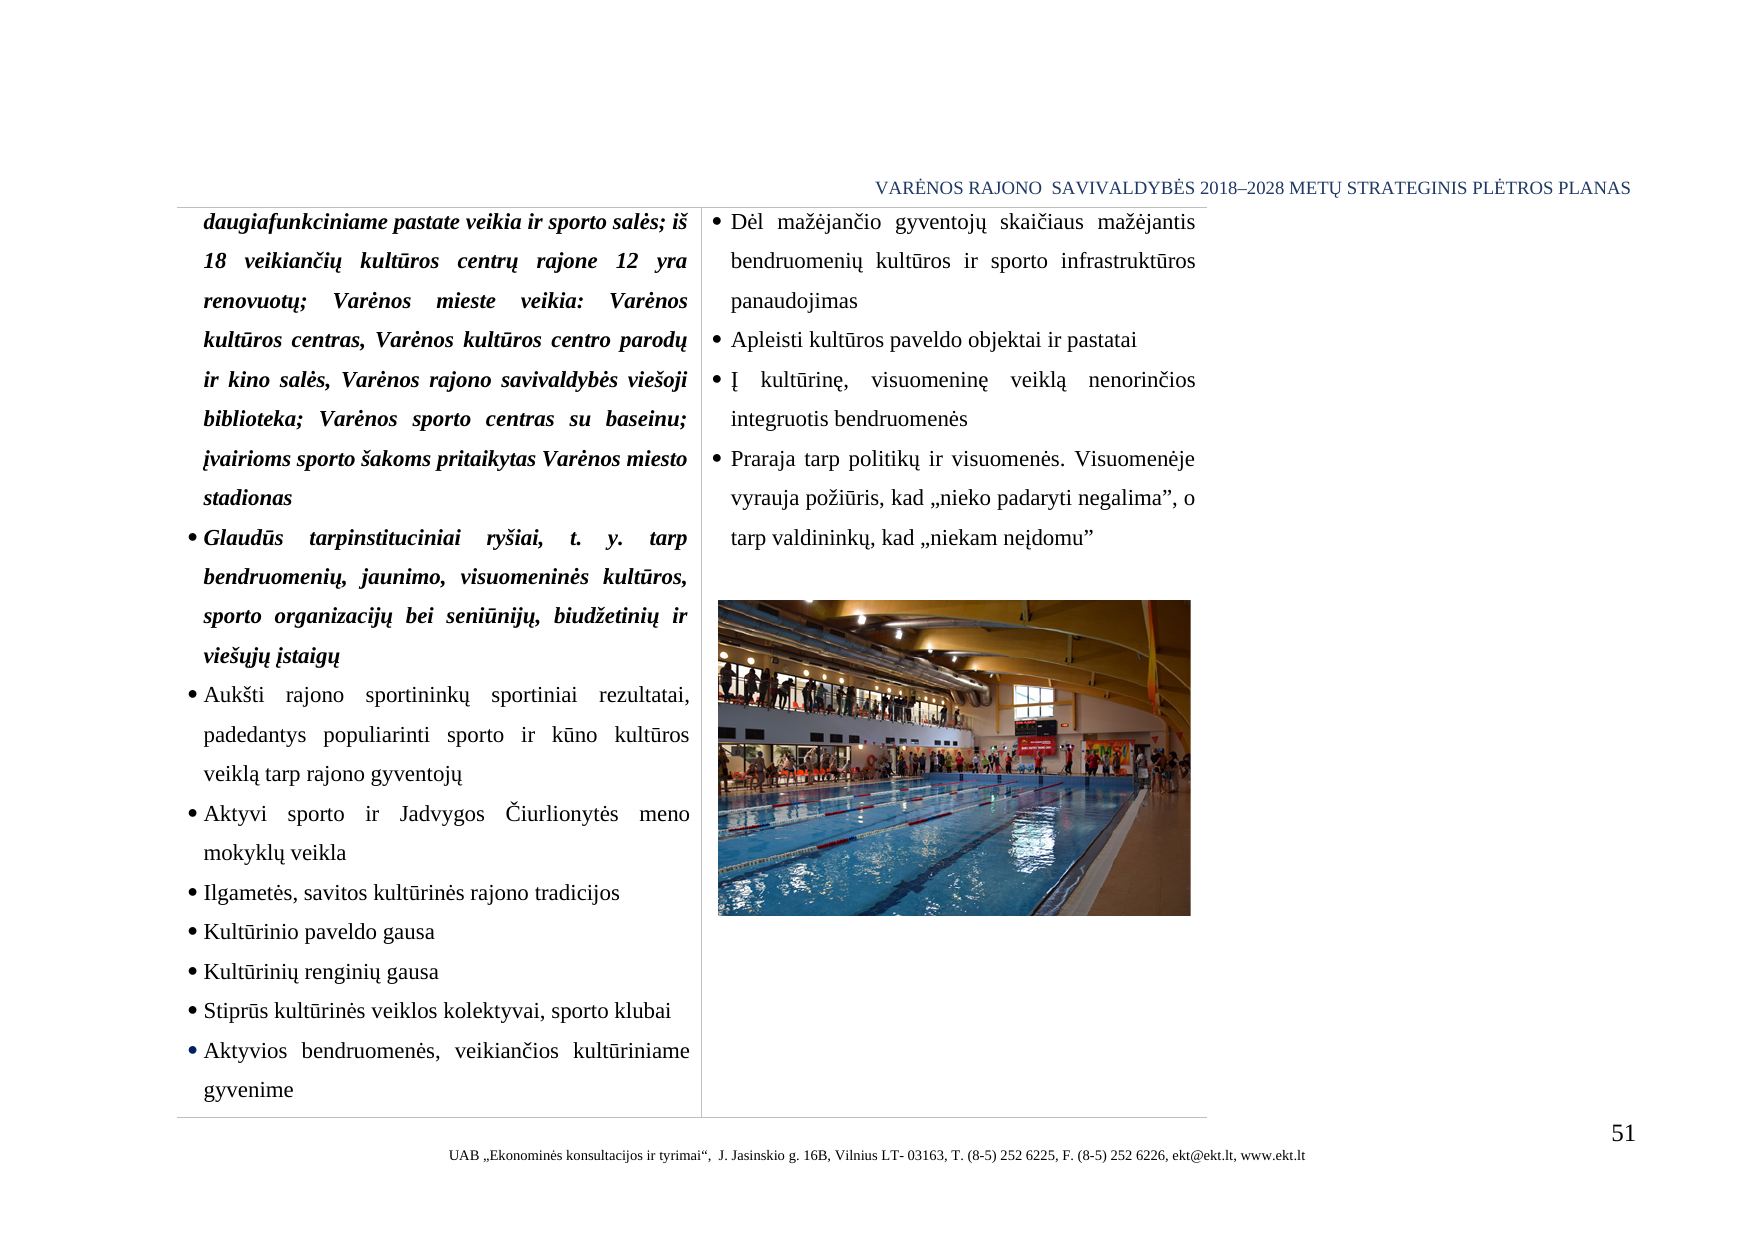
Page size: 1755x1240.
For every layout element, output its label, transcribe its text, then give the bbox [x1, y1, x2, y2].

table_header daugiafunkciniame pastate veikia ir sporto salės; iš 18 veikiančių kultūros centrų rajone 12 yra renovuotų; Varėnos mieste veikia: Varėnos kultūros centras, Varėnos kultūros centro parodų ir kino salės, Varėnos rajono savivaldybės viešoji biblioteka; Varėnos sporto centras su baseinu; įvairioms sporto šakoms pritaikytas Varėnos miesto stadionas  Glaudūs tarpinstituciniai ryšiai, t. y. tarp bendruomenių, jaunimo, visuomeninės kultūros, sporto organizacijų bei seniūnijų, biudžetinių ir viešųjų įstaigų  Aukšti rajono sportininkų sportiniai rezultatai, padedantys populiarinti sporto ir kūno kultūros veiklą tarp rajono gyventojų  Aktyvi sporto ir Jadvygos Čiurlionytės meno mokyklų veikla  Ilgametės, savitos kultūrinės rajono tradicijos  Kultūrinio paveldo gausa  Kultūrinių renginių gausa  Stiprūs kultūrinės veiklos kolektyvai, sporto klubai  Aktyvios bendruomenės, veikiančios kultūriniame gyvenime [177, 208, 701, 1117]
table_header  Dėl mažėjančio gyventojų skaičiaus mažėjantis bendruomenių kultūros ir sporto infrastruktūros panaudojimas  Apleisti kultūros paveldo objektai ir pastatai  Į kultūrinę, visuomeninę veiklą nenorinčios integruotis bendruomenės  Praraja tarp politikų ir visuomenės. Visuomenėje vyrauja požiūris, kad „nieko padaryti negalima”, o tarp valdininkų, kad „niekam neįdomu” [702, 208, 1207, 1117]
